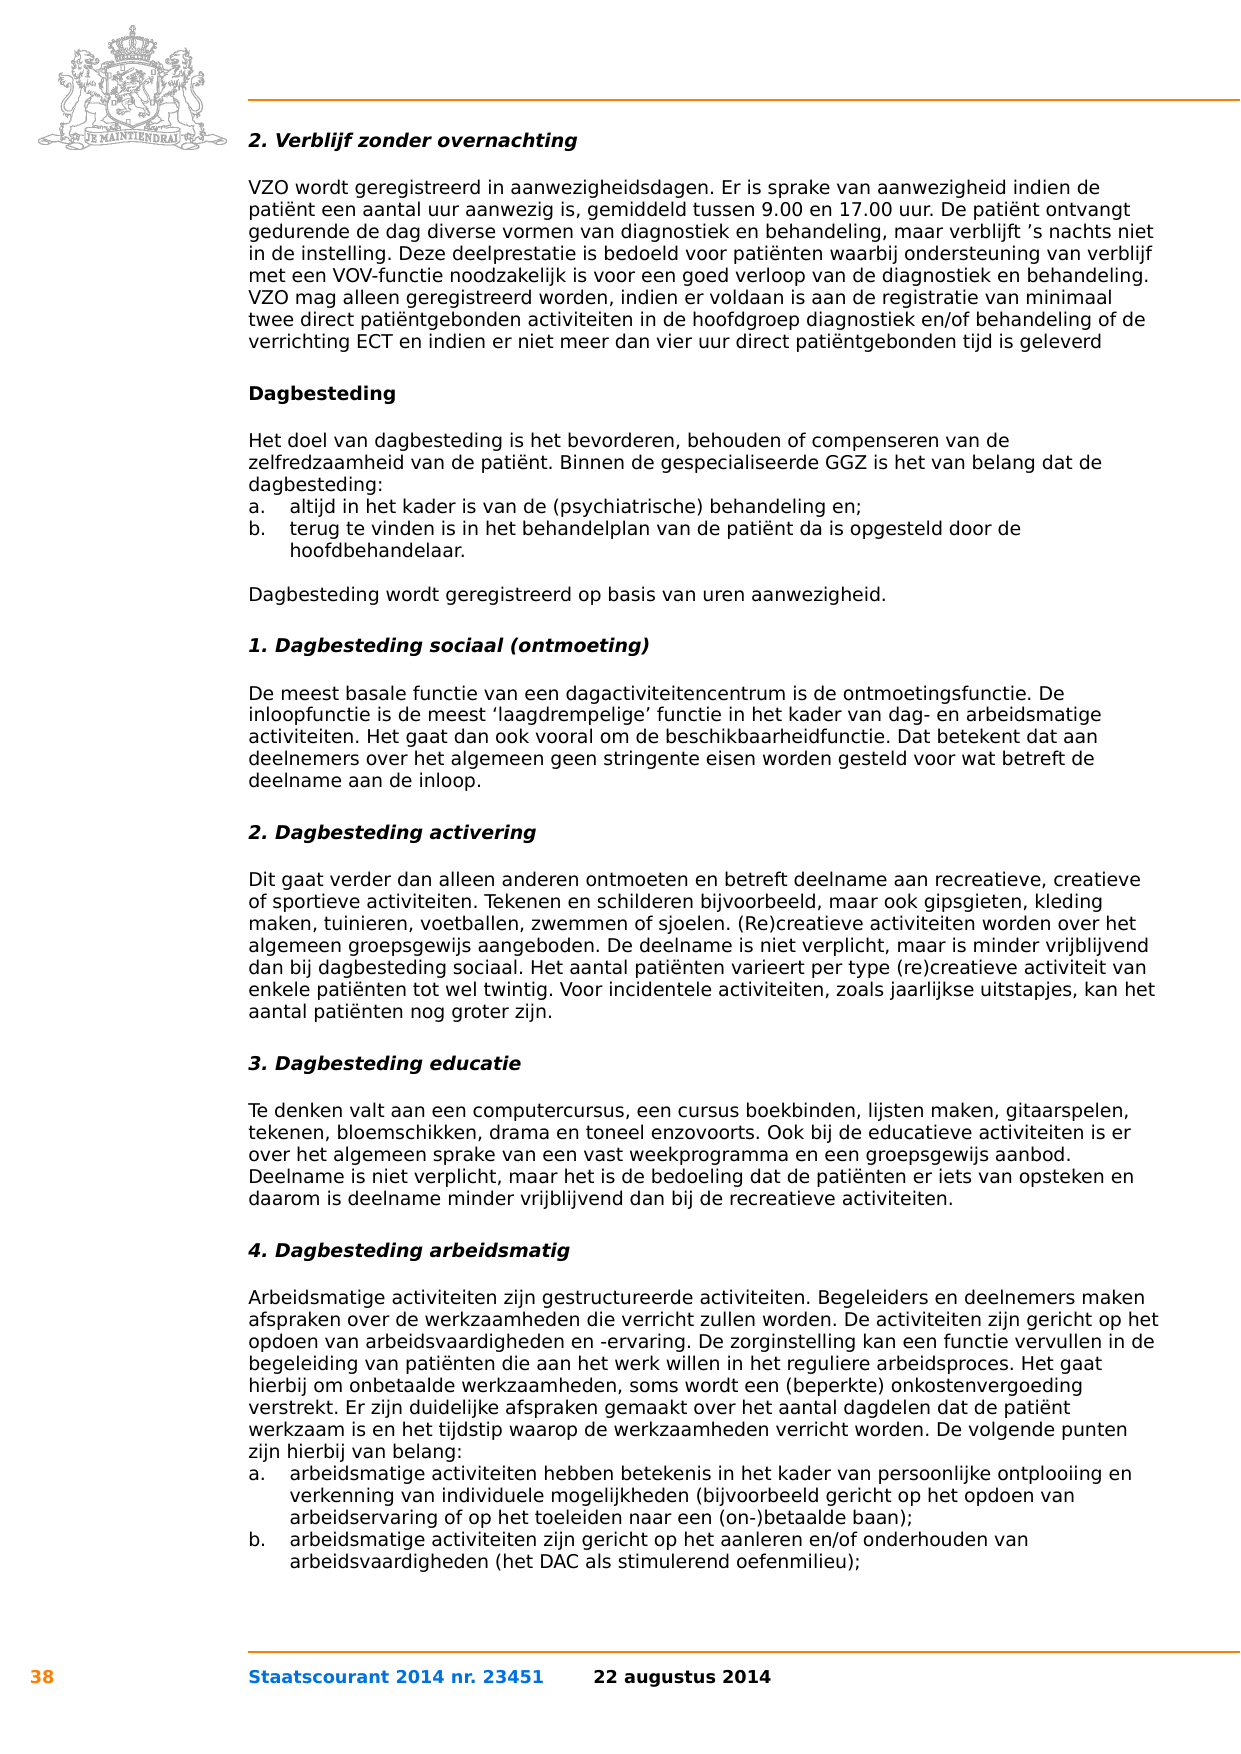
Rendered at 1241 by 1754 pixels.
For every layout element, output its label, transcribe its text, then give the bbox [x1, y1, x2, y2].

subtitle 2. Dagbesteding activering [248, 822, 1163, 844]
subtitle Dagbesteding [248, 383, 1163, 405]
text a. altijd in het kader is van de (psychiatrische) behandeling en; [248, 496, 1163, 518]
text De meest basale functie van een dagactiviteitencentrum is de ontmoetingsfunctie. De inloopfunctie is de meest ‘laagdrempelige’ functie in het kader van dag- en arbeidsmatige activiteiten. Het gaat dan ook vooral om de beschikbaarheidfunctie. Dat betekent dat aan deelnemers over het algemeen geen stringente eisen worden gesteld voor wat betreft de deelname aan de inloop. [248, 682, 1163, 792]
text a. arbeidsmatige activiteiten hebben betekenis in het kader van persoonlijke ontplooiing en verkenning van individuele mogelijkheden (bijvoorbeeld gericht op het opdoen van arbeidservaring of op het toeleiden naar een (on-)betaalde baan); [248, 1463, 1163, 1529]
text Arbeidsmatige activiteiten zijn gestructureerde activiteiten. Begeleiders en deelnemers maken afspraken over de werkzaamheden die verricht zullen worden. De activiteiten zijn gericht op het opdoen van arbeidsvaardigheden en -ervaring. De zorginstelling kan een functie vervullen in de begeleiding van patiënten die aan het werk willen in het reguliere arbeidsproces. Het gaat hierbij om onbetaalde werkzaamheden, soms wordt een (beperkte) onkostenvergoeding verstrekt. Er zijn duidelijke afspraken gemaakt over het aantal dagdelen dat de patiënt werkzaam is en het tijdstip waarop de werkzaamheden verricht worden. De volgende punten zijn hierbij van belang: [248, 1287, 1163, 1463]
text VZO wordt geregistreerd in aanwezigheidsdagen. Er is sprake van aanwezigheid indien de patiënt een aantal uur aanwezig is, gemiddeld tussen 9.00 en 17.00 uur. De patiënt ontvangt gedurende de dag diverse vormen van diagnostiek en behandeling, maar verblijft ’s nachts niet in de instelling. Deze deelprestatie is bedoeld voor patiënten waarbij ondersteuning van verblijf met een VOV-functie noodzakelijk is voor een goed verloop van de diagnostiek en behandeling. VZO mag alleen geregistreerd worden, indien er voldaan is aan de registratie van minimaal twee direct patiëntgebonden activiteiten in de hoofdgroep diagnostiek en/of behandeling of de verrichting ECT en indien er niet meer dan vier uur direct patiëntgebonden tijd is geleverd [248, 177, 1163, 353]
text Te denken valt aan een computercursus, een cursus boekbinden, lijsten maken, gitaarspelen, tekenen, bloemschikken, drama en toneel enzovoorts. Ook bij de educatieve activiteiten is er over het algemeen sprake van een vast weekprogramma en een groepsgewijs aanbod. Deelname is niet verplicht, maar het is de bedoeling dat de patiënten er iets van opsteken en daarom is deelname minder vrijblijvend dan bij de recreatieve activiteiten. [248, 1100, 1163, 1210]
text b. arbeidsmatige activiteiten zijn gericht op het aanleren en/of onderhouden van arbeidsvaardigheden (het DAC als stimulerend oefenmilieu); [248, 1529, 1163, 1573]
text Het doel van dagbesteding is het bevorderen, behouden of compenseren van de zelfredzaamheid van de patiënt. Binnen de gespecialiseerde GGZ is het van belang dat de dagbesteding: [248, 430, 1163, 496]
picture [38, 25, 227, 150]
text Dagbesteding wordt geregistreerd op basis van uren aanwezigheid. [248, 583, 1163, 605]
subtitle 3. Dagbesteding educatie [248, 1053, 1163, 1075]
subtitle 2. Verblijf zonder overnachting [248, 130, 1163, 152]
text Dit gaat verder dan alleen anderen ontmoeten en betreft deelname aan recreatieve, creatieve of sportieve activiteiten. Tekenen en schilderen bijvoorbeeld, maar ook gipsgieten, kleding maken, tuinieren, voetballen, zwemmen of sjoelen. (Re)creatieve activiteiten worden over het algemeen groepsgewijs aangeboden. De deelname is niet verplicht, maar is minder vrijblijvend dan bij dagbesteding sociaal. Het aantal patiënten varieert per type (re)creatieve activiteit van enkele patiënten tot wel twintig. Voor incidentele activiteiten, zoals jaarlijkse uitstapjes, kan het aantal patiënten nog groter zijn. [248, 869, 1163, 1023]
text b. terug te vinden is in het behandelplan van de patiënt da is opgesteld door de hoofdbehandelaar. [248, 518, 1163, 562]
subtitle 1. Dagbesteding sociaal (ontmoeting) [248, 635, 1163, 657]
subtitle 4. Dagbesteding arbeidsmatig [248, 1240, 1163, 1262]
